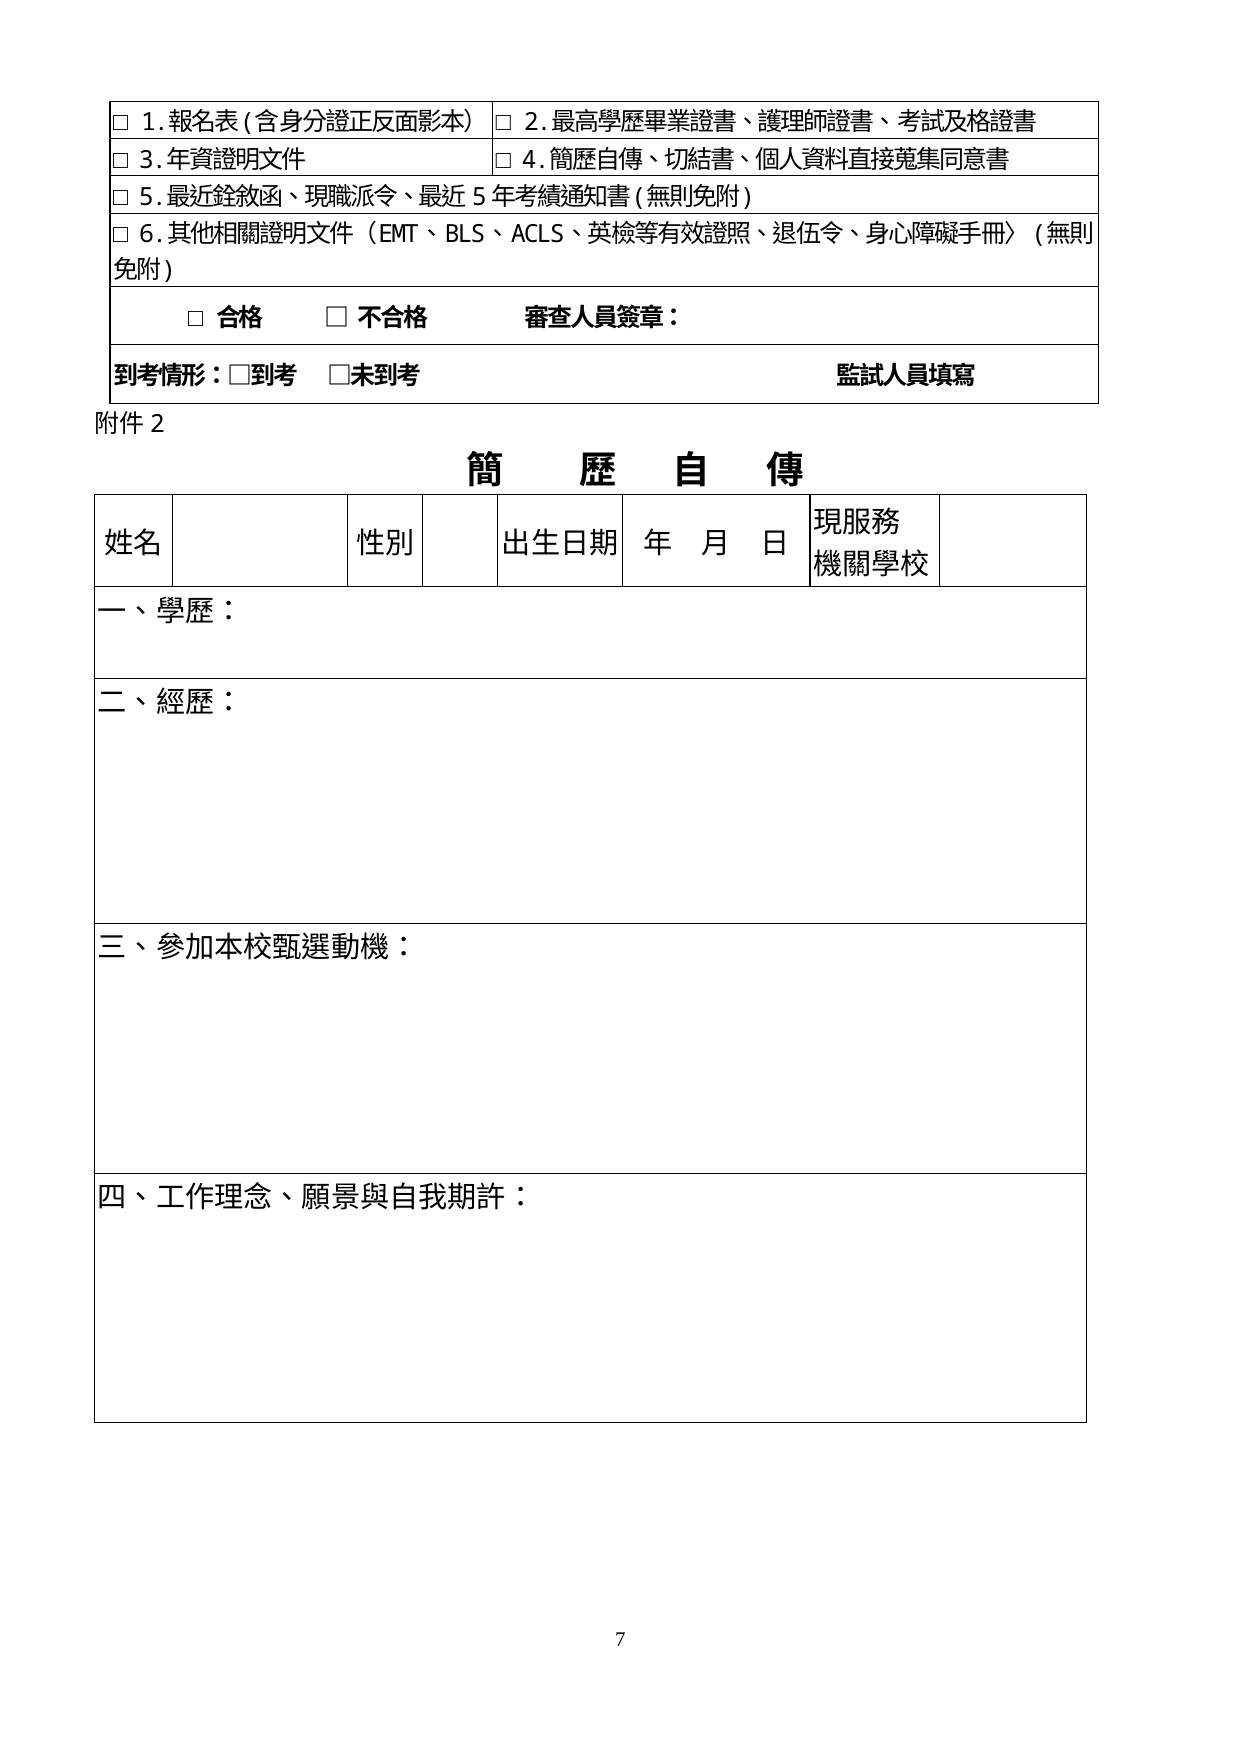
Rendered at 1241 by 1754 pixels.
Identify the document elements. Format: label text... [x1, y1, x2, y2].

table_cell 三、參加本校甄選動機： [95, 924, 1086, 1173]
table_cell 四、工作理念、願景與自我期許： [95, 1174, 1086, 1422]
table_header 姓名 [95, 495, 172, 586]
table_header [423, 495, 497, 586]
table_header 性別 [348, 495, 422, 586]
table_cell 一、學歷： [95, 587, 1086, 677]
table_header 年 月 日 [623, 495, 809, 586]
table_cell □ 2.最高學歷畢業證書、護理師證書、考試及格證書 [493, 102, 1098, 138]
text 附件2 [94, 403, 1146, 440]
table_cell □ 4.簡歷自傳、切結書、個人資料直接蒐集同意書 [493, 139, 1098, 175]
table_cell □ 6.其他相關證明文件（EMT、BLS、ACLS、英檢等有效證照、退伍令、身心障礙手冊〉(無則免附) [111, 214, 1098, 286]
table_cell □ 合格 □ 不合格 審查人員簽章： [111, 287, 1098, 344]
table_header [940, 495, 1086, 586]
table_header 出生日期 [498, 495, 622, 586]
table_cell □ 1.報名表(含身分證正反面影本） [111, 102, 492, 138]
table_cell 到考情形：□到考 □未到考 監試人員填寫 [111, 345, 1098, 402]
text 簡 歷 自 傳 [124, 440, 1146, 494]
table_cell □ 5.最近銓敘函、現職派令、最近5年考績通知書(無則免附) [111, 176, 1098, 213]
table_cell 二、經歷： [95, 679, 1086, 923]
table_header 現服務 機關學校 [811, 495, 939, 586]
table_cell □ 3.年資證明文件 [111, 139, 492, 175]
table_header [173, 495, 347, 586]
